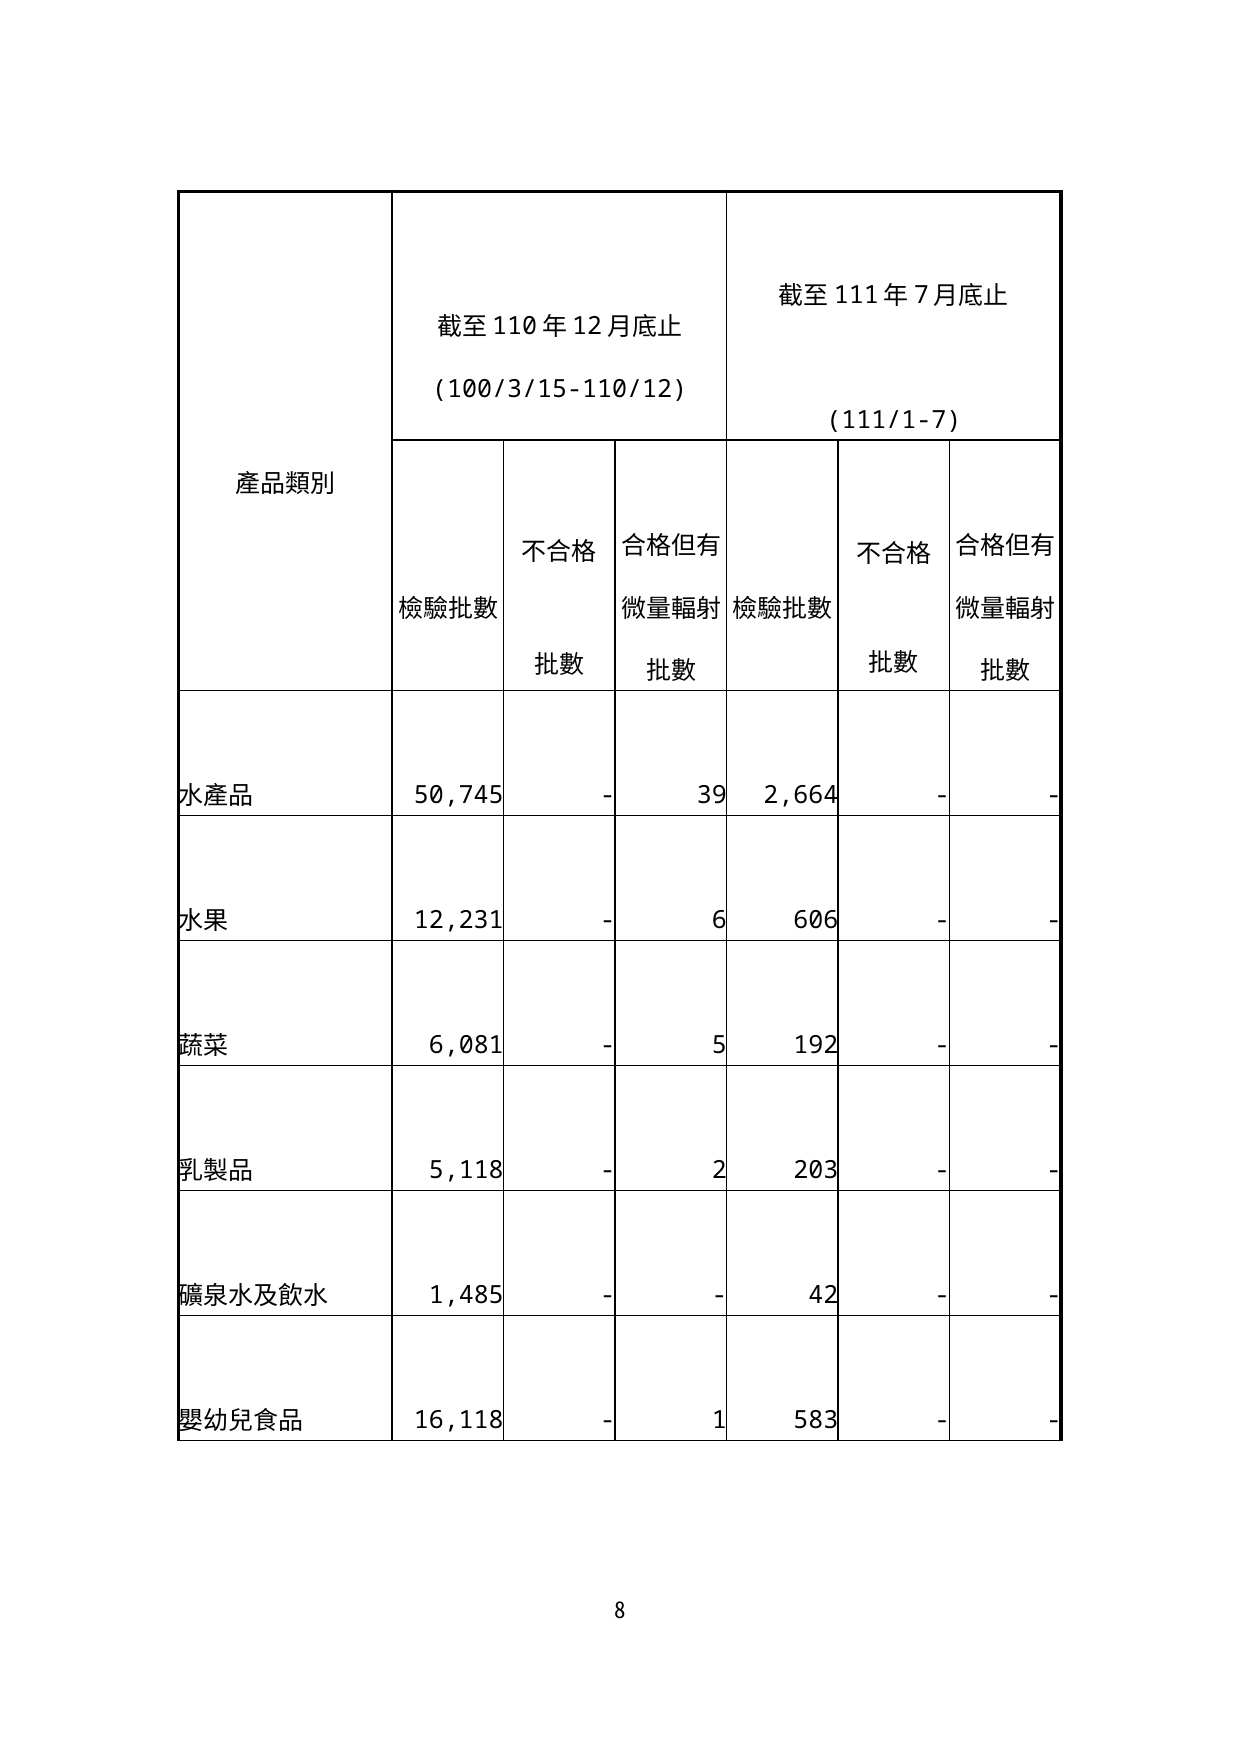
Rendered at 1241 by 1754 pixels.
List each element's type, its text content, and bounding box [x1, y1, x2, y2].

table_cell 檢驗批數 [727, 441, 837, 689]
table_cell - [839, 1066, 949, 1189]
table_cell 檢驗批數 [393, 441, 503, 689]
table_cell - [950, 816, 1059, 939]
table_cell 6 [616, 816, 726, 939]
table_cell 礦泉水及飲水 [180, 1191, 391, 1314]
table_cell 583 [727, 1316, 837, 1439]
table_cell 192 [727, 941, 837, 1064]
table_cell 5 [616, 941, 726, 1064]
table_cell 嬰幼兒食品 [180, 1316, 391, 1439]
table_cell 606 [727, 816, 837, 939]
table_cell 合格但有微量輻射批數 [950, 441, 1059, 689]
table_cell 1 [616, 1316, 726, 1439]
table_cell 50,745 [393, 691, 503, 814]
table_header 產品類別 [180, 193, 391, 689]
table_cell - [950, 691, 1059, 814]
table_cell - [950, 1066, 1059, 1189]
table_cell - [950, 941, 1059, 1064]
table_cell 水產品 [180, 691, 391, 814]
table_cell 6,081 [393, 941, 503, 1064]
table_cell 5,118 [393, 1066, 503, 1189]
table_cell 乳製品 [180, 1066, 391, 1189]
table_cell 12,231 [393, 816, 503, 939]
table_cell - [504, 1066, 614, 1189]
table_cell - [616, 1191, 726, 1314]
table_cell - [839, 691, 949, 814]
table_cell 39 [616, 691, 726, 814]
table_cell - [504, 941, 614, 1064]
table_cell 16,118 [393, 1316, 503, 1439]
table_cell 水果 [180, 816, 391, 939]
table_cell - [504, 1191, 614, 1314]
table_cell - [504, 816, 614, 939]
table_cell - [839, 941, 949, 1064]
table_cell - [950, 1316, 1059, 1439]
table_header 截至111年7月底止 (111/1-7) [727, 193, 1059, 439]
table_cell 蔬菜 [180, 941, 391, 1064]
table_cell 203 [727, 1066, 837, 1189]
table_cell 2,664 [727, 691, 837, 814]
table_cell 不合格 批數 [839, 441, 949, 689]
table_cell - [504, 691, 614, 814]
table_cell - [839, 1316, 949, 1439]
table_cell 1,485 [393, 1191, 503, 1314]
table_cell - [839, 1191, 949, 1314]
table_cell 合格但有微量輻射批數 [616, 441, 726, 689]
table_cell 不合格 批數 [504, 441, 614, 689]
table_header 截至110年12月底止 (100/3/15-110/12) [393, 193, 726, 439]
table_cell - [950, 1191, 1059, 1314]
table_cell - [839, 816, 949, 939]
table_cell 2 [616, 1066, 726, 1189]
table_cell - [504, 1316, 614, 1439]
table_cell 42 [727, 1191, 837, 1314]
